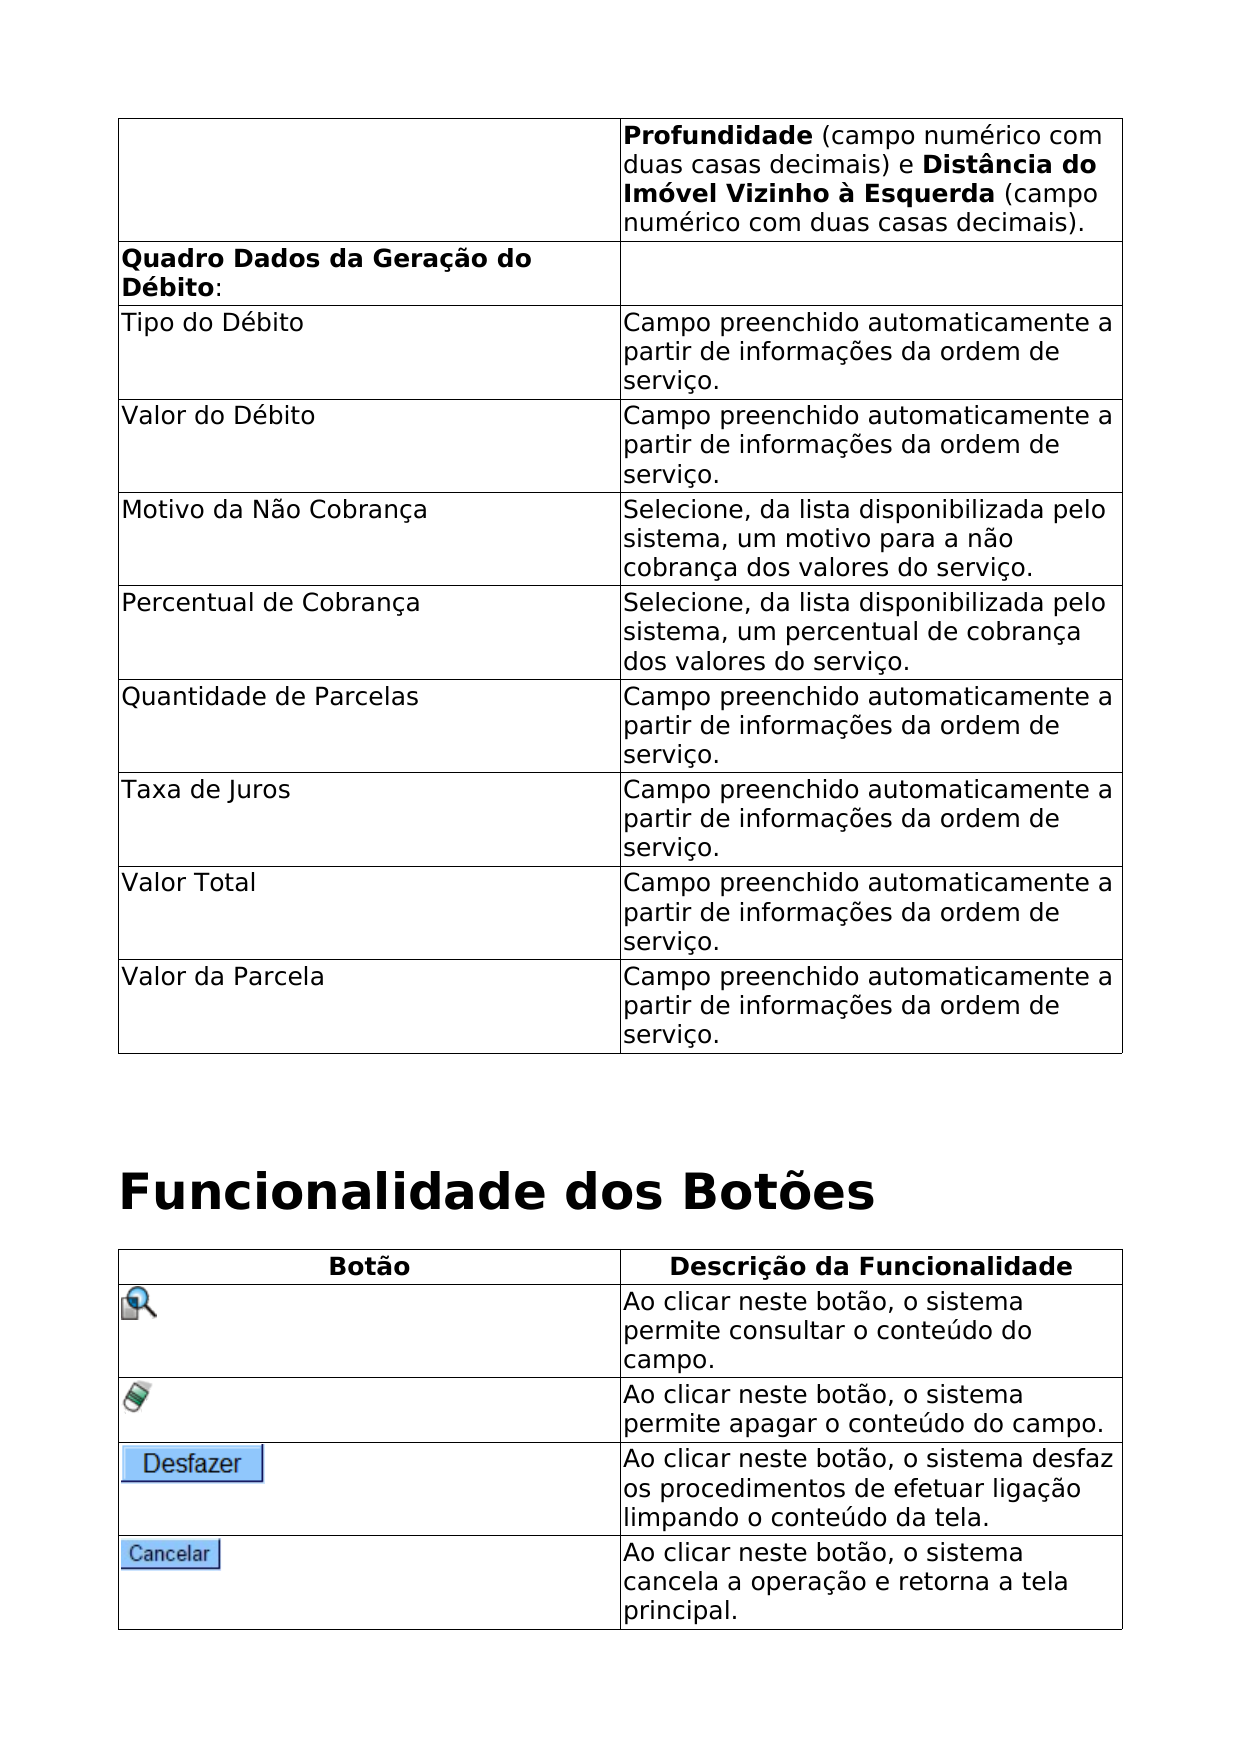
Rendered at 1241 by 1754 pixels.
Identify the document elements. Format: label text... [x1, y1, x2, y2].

table_cell [621, 242, 1122, 305]
table_cell Selecione, da lista disponibilizada pelo sistema, um percentual de cobrança dos valores do serviço. [621, 586, 1122, 679]
picture [121, 1444, 265, 1484]
table_cell Profundidade (campo numérico com duas casas decimais) e Distância do Imóvel Vizinho à Esquerda (campo numérico com duas casas decimais). [621, 119, 1122, 241]
table_cell Valor da Parcela [119, 960, 620, 1052]
subtitle Funcionalidade dos Botões [118, 1163, 1122, 1221]
table_cell [119, 119, 620, 241]
table_cell Taxa de Juros [119, 773, 620, 866]
table_cell Motivo da Não Cobrança [119, 493, 620, 585]
table_cell Campo preenchido automaticamente a partir de informações da ordem de serviço. [621, 306, 1122, 398]
table_cell Quadro Dados da Geração do Débito: [119, 242, 620, 305]
table_cell Quantidade de Parcelas [119, 680, 620, 772]
table_cell Ao clicar neste botão, o sistema permite apagar o conteúdo do campo. [621, 1378, 1122, 1442]
table_cell Ao clicar neste botão, o sistema desfaz os procedimentos de efetuar ligação limpando o conteúdo da tela. [621, 1443, 1122, 1535]
picture [121, 1538, 222, 1571]
table_cell Valor do Débito [119, 400, 620, 492]
table_cell Ao clicar neste botão, o sistema permite consultar o conteúdo do campo. [621, 1285, 1122, 1377]
table_cell [119, 1378, 620, 1442]
table_cell Campo preenchido automaticamente a partir de informações da ordem de serviço. [621, 960, 1122, 1052]
table_cell Campo preenchido automaticamente a partir de informações da ordem de serviço. [621, 773, 1122, 866]
table_cell Campo preenchido automaticamente a partir de informações da ordem de serviço. [621, 680, 1122, 772]
table_cell Valor Total [119, 867, 620, 959]
table_cell Campo preenchido automaticamente a partir de informações da ordem de serviço. [621, 867, 1122, 959]
table_cell Selecione, da lista disponibilizada pelo sistema, um motivo para a não cobrança dos valores do serviço. [621, 493, 1122, 585]
table_cell Campo preenchido automaticamente a partir de informações da ordem de serviço. [621, 400, 1122, 492]
table_cell [119, 1443, 620, 1535]
table_header Descrição da Funcionalidade [621, 1250, 1122, 1284]
table_cell Percentual de Cobrança [119, 586, 620, 679]
table_cell [119, 1536, 620, 1628]
table_header Botão [119, 1250, 620, 1284]
table_cell Ao clicar neste botão, o sistema cancela a operação e retorna a tela principal. [621, 1536, 1122, 1628]
table_cell Tipo do Débito [119, 306, 620, 398]
table_cell [119, 1285, 620, 1377]
picture [121, 1380, 153, 1414]
picture [121, 1286, 157, 1320]
